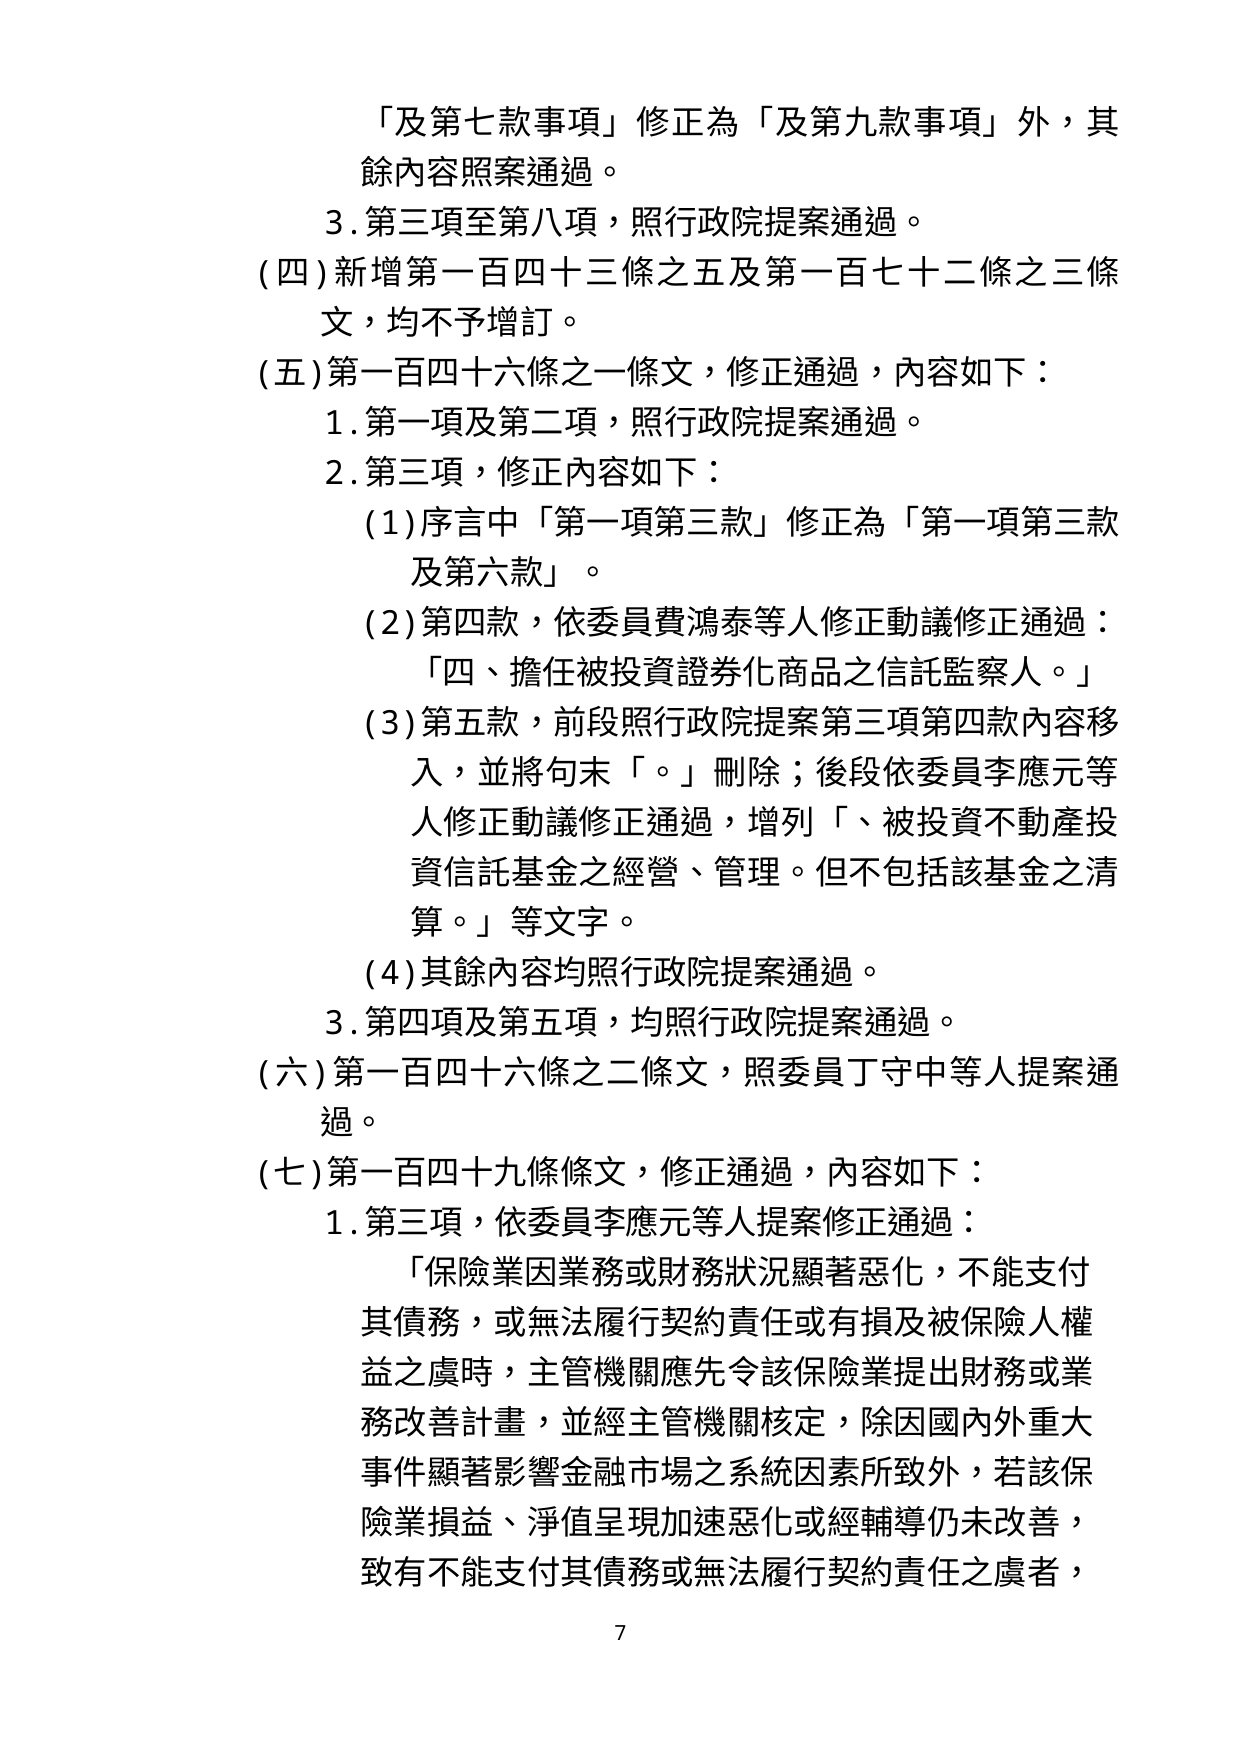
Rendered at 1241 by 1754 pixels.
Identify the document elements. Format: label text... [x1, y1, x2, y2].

text 「及第七款事項」修正為「及第九款事項」外，其餘內容照案通過。 [324, 94, 1120, 194]
text (3)第五款，前段照行政院提案第三項第四款內容移入，並將句末「。」刪除；後段依委員李應元等人修正動議修正通過，增列「、被投資不動產投資信託基金之經營、管理。但不包括該基金之清算。」等文字。 [360, 694, 1120, 944]
text (4)其餘內容均照行政院提案通過。 [360, 944, 1120, 994]
text 2.第三項，修正內容如下： [324, 444, 1120, 494]
text (七)第一百四十九條條文，修正通過，內容如下： [253, 1144, 1120, 1194]
text 「保險業因業務或財務狀況顯著惡化，不能支付其債務，或無法履行契約責任或有損及被保險人權益之虞時，主管機關應先令該保險業提出財務或業務改善計畫，並經主管機關核定，除因國內外重大事件顯著影響金融市場之系統因素所致外，若該保險業損益、淨值呈現加速惡化或經輔導仍未改善，致有不能支付其債務或無法履行契約責任之虞者， [360, 1244, 1119, 1594]
text (2)第四款，依委員費鴻泰等人修正動議修正通過： [360, 594, 1120, 644]
text 3.第四項及第五項，均照行政院提案通過。 [324, 994, 1120, 1044]
text 1.第三項，依委員李應元等人提案修正通過： [324, 1194, 1120, 1244]
text 3.第三項至第八項，照行政院提案通過。 [324, 194, 1120, 244]
text (五)第一百四十六條之一條文，修正通過，內容如下： [253, 344, 1120, 394]
text (六)第一百四十六條之二條文，照委員丁守中等人提案通過。 [253, 1044, 1120, 1144]
text 「四、擔任被投資證券化商品之信託監察人。」 [409, 644, 1120, 694]
text (四)新增第一百四十三條之五及第一百七十二條之三條文，均不予增訂。 [253, 244, 1120, 344]
text 1.第一項及第二項，照行政院提案通過。 [324, 394, 1120, 444]
text (1)序言中「第一項第三款」修正為「第一項第三款及第六款」。 [360, 494, 1120, 594]
